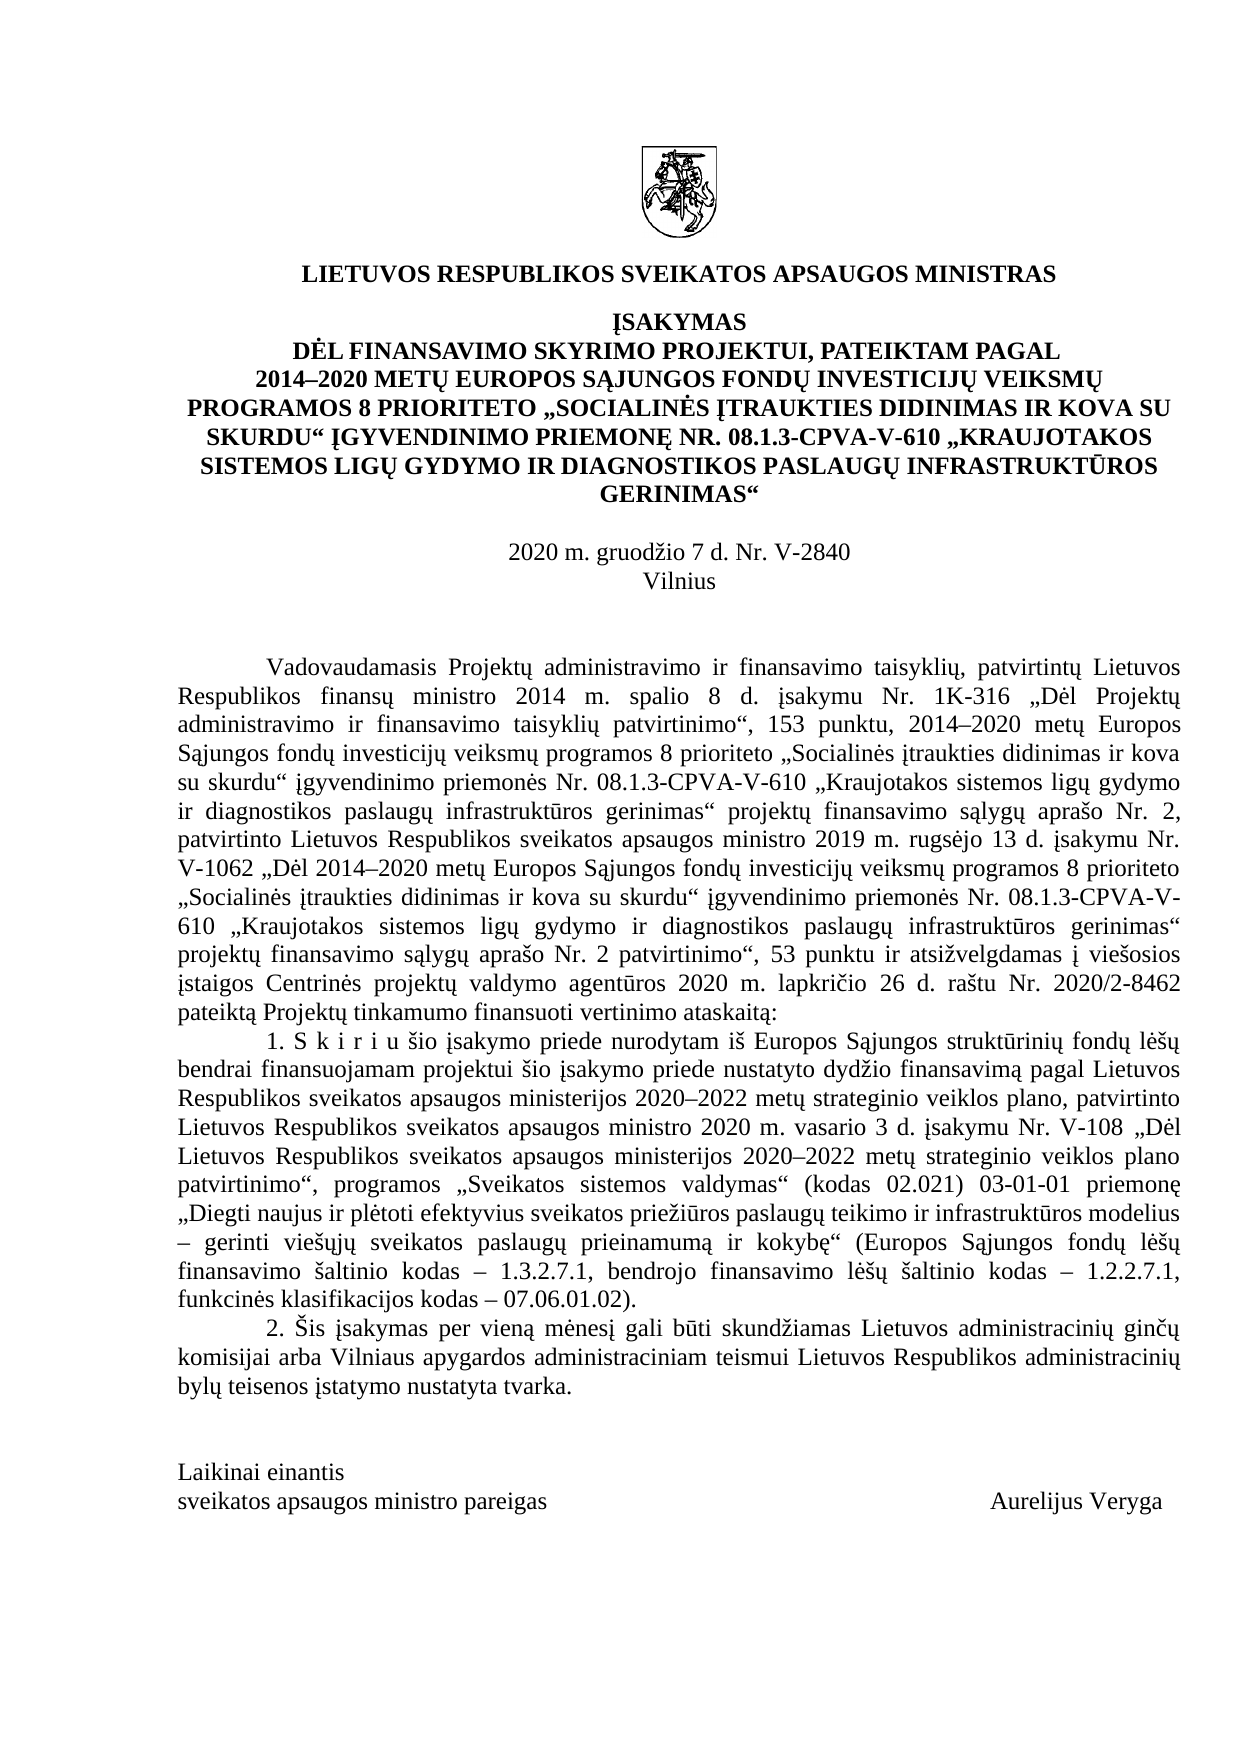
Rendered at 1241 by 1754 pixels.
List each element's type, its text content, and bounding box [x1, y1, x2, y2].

text sveikatos apsaugos ministro pareigas Aurelijus Veryga [177, 1486, 1181, 1514]
text Laikinai einantis [177, 1457, 1181, 1486]
text 2014–2020 METŲ EUROPOS SĄJUNGOS FONDŲ INVESTICIJŲ VEIKSMŲ PROGRAMOS 8 PRIORITETO „SOCIALINĖS ĮTRAUKTIES DIDINIMAS IR KOVA SU SKURDU“ ĮGYVENDINIMO PRIEMONĘ NR. 08.1.3-CPVA-V-610 „KRAUJOTAKOS SISTEMOS LIGŲ GYDYMO IR DIAGNOSTIKOS PASLAUGŲ INFRASTRUKTŪROS GERINIMAS“ [177, 364, 1181, 508]
text 2020 m. gruodžio 7 d. Nr. V-2840 [177, 537, 1181, 566]
text Vilnius [177, 566, 1181, 594]
text Vadovaudamasis Projektų administravimo ir finansavimo taisyklių, patvirtintų Lietuvos Respublikos finansų ministro 2014 m. spalio 8 d. įsakymu Nr. 1K-316 „Dėl Projektų administravimo ir finansavimo taisyklių patvirtinimo“, 153 punktu, 2014–2020 metų Europos Sąjungos fondų investicijų veiksmų programos 8 prioriteto „Socialinės įtraukties didinimas ir kova su skurdu“ įgyvendinimo priemonės Nr. 08.1.3-CPVA-V-610 „Kraujotakos sistemos ligų gydymo ir diagnostikos paslaugų infrastruktūros gerinimas“ projektų finansavimo sąlygų aprašo Nr. 2, patvirtinto Lietuvos Respublikos sveikatos apsaugos ministro 2019 m. rugsėjo 13 d. įsakymu Nr. V‑1062 „Dėl 2014–2020 metų Europos Sąjungos fondų investicijų veiksmų programos 8 prioriteto „Socialinės įtraukties didinimas ir kova su skurdu“ įgyvendinimo priemonės Nr. 08.1.3-CPVA-V-610 „Kraujotakos sistemos ligų gydymo ir diagnostikos paslaugų infrastruktūros gerinimas“ projektų finansavimo sąlygų aprašo Nr. 2 patvirtinimo“, 53 punktu ir atsižvelgdamas į viešosios įstaigos Centrinės projektų valdymo agentūros 2020 m. lapkričio 26 d. raštu Nr. 2020/2-8462 pateiktą Projektų tinkamumo finansuoti vertinimo ataskaitą: [177, 652, 1181, 1026]
text ĮSAKYMAS [177, 307, 1181, 336]
text 2. Šis įsakymas per vieną mėnesį gali būti skundžiamas Lietuvos administracinių ginčų komisijai arba Vilniaus apygardos administraciniam teismui Lietuvos Respublikos administracinių bylų teisenos įstatymo nustatyta tvarka. [177, 1313, 1181, 1399]
text 1. S k i r i u šio įsakymo priede nurodytam iš Europos Sąjungos struktūrinių fondų lėšų bendrai finansuojamam projektui šio įsakymo priede nustatyto dydžio finansavimą pagal Lietuvos Respublikos sveikatos apsaugos ministerijos 2020–2022 metų strateginio veiklos plano, patvirtinto Lietuvos Respublikos sveikatos apsaugos ministro 2020 m. vasario 3 d. įsakymu Nr. V-108 „Dėl Lietuvos Respublikos sveikatos apsaugos ministerijos 2020–2022 metų strateginio veiklos plano patvirtinimo“, programos „Sveikatos sistemos valdymas“ (kodas 02.021) 03-01-01 priemonę „Diegti naujus ir plėtoti efektyvius sveikatos priežiūros paslaugų teikimo ir infrastruktūros modelius – gerinti viešųjų sveikatos paslaugų prieinamumą ir kokybę“ (Europos Sąjungos fondų lėšų finansavimo šaltinio kodas – 1.3.2.7.1, bendrojo finansavimo lėšų šaltinio kodas – 1.2.2.7.1, funkcinės klasifikacijos kodas – 07.06.01.02). [177, 1026, 1181, 1313]
text DĖL FINANSAVIMO SKYRIMO PROJEKTUI, PATEIKTAM PAGAL [177, 336, 1181, 364]
text LIETUVOS RESPUBLIKOS SVEIKATOS APSAUGOS MINISTRAS [177, 259, 1181, 288]
